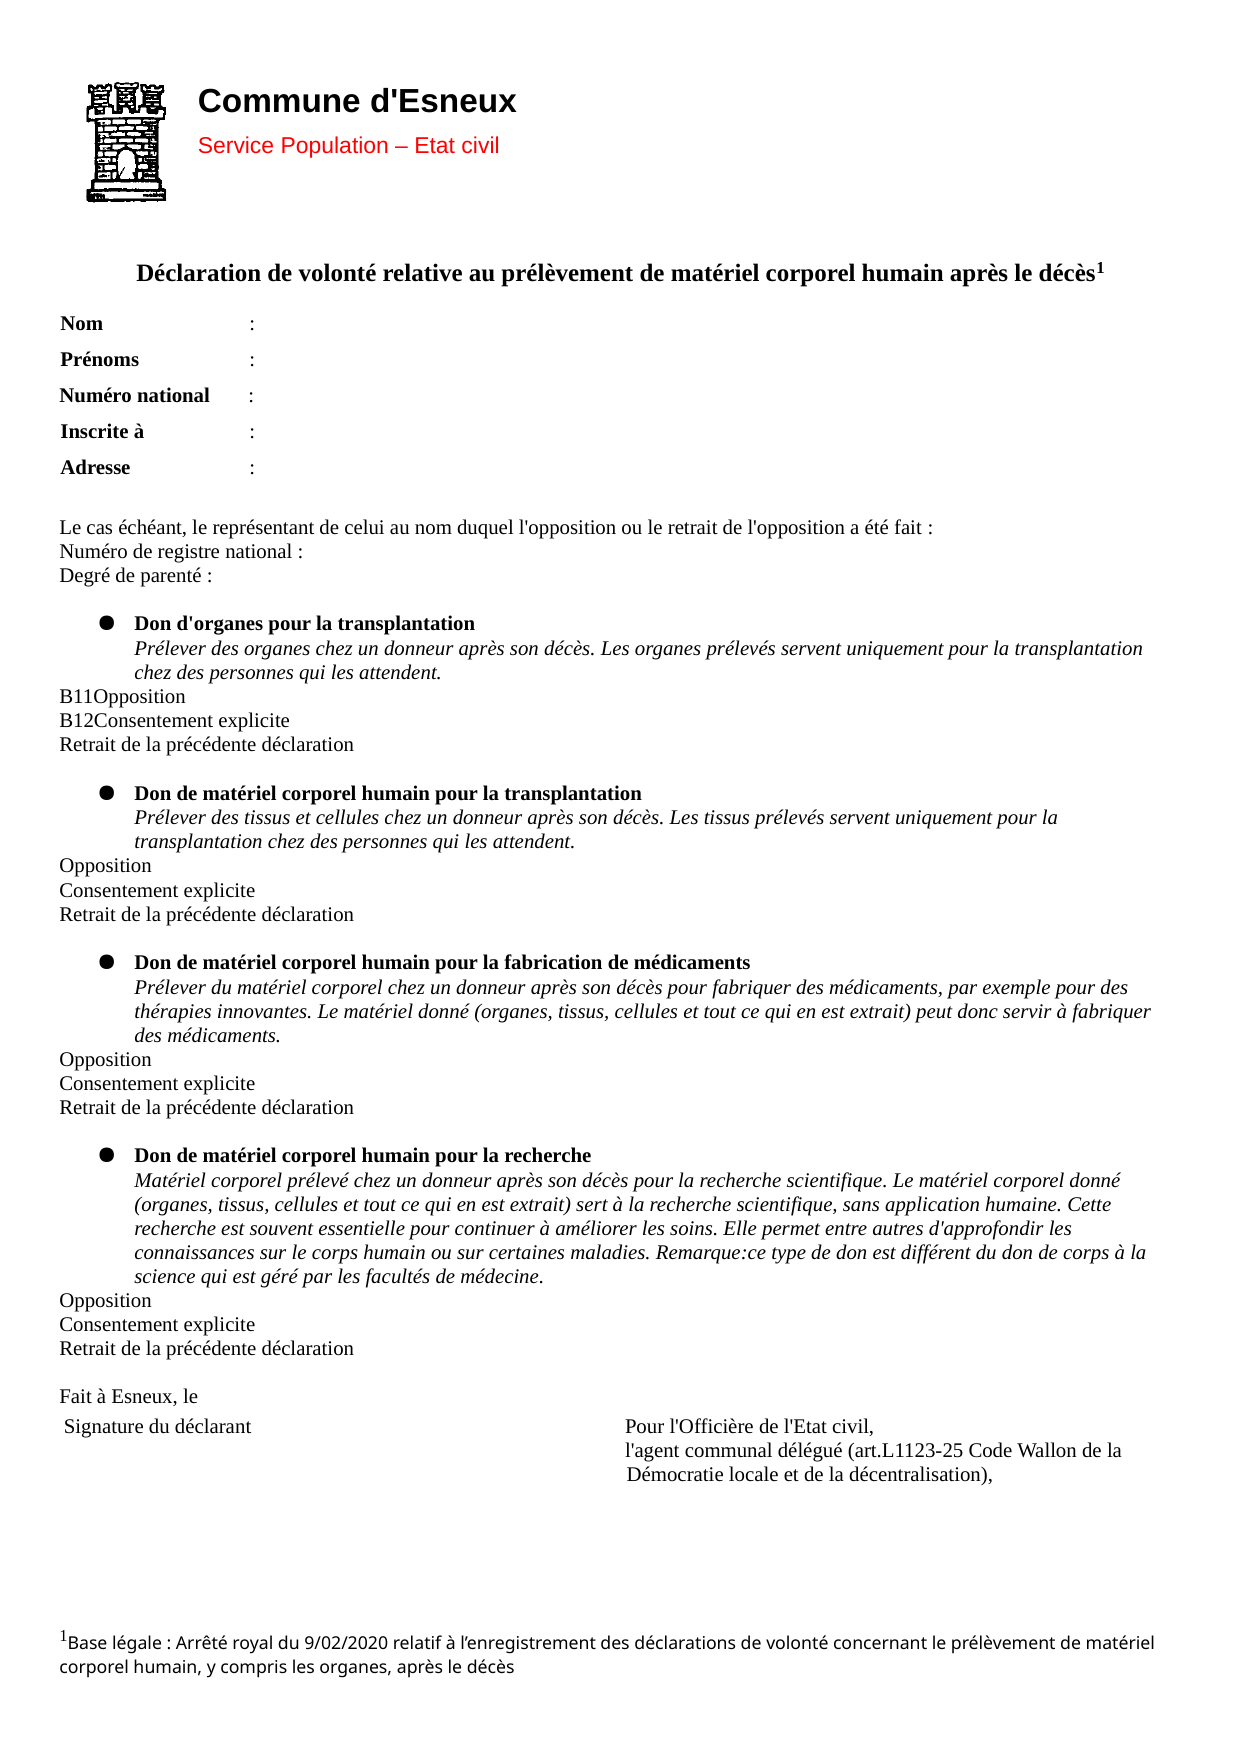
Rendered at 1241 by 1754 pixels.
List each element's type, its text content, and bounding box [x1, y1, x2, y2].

text Opposition Consentement explicite Retrait de la précédente déclaration [59, 853, 1181, 926]
list Don de matériel corporel humain pour la recherche Matériel corporel prélevé chez un donneur après son décès pour la recherche scientifique. Le matériel corporel donné (organes, tissus, cellules et tout ce qui en est extrait) sert à la recherche scientifique, sans application humaine. Cette recherche est souvent essentielle pour continuer à améliorer les soins. Elle permet entre autres d'approfondir les connaissances sur le corps humain ou sur certaines maladies. Remarque:ce type de don est différent du don de corps à la science qui est géré par les facultés de médecine. [97, 1143, 1181, 1288]
table_header Pour l'Officière de l'Etat civil, l'agent communal délégué (art.L1123-25 Code Wallon de la Démocratie locale et de la décentralisation), [620, 1409, 1181, 1516]
table_cell [278, 455, 1181, 491]
table_cell Prénoms [59, 347, 248, 383]
text Opposition Consentement explicite Retrait de la précédente déclaration [59, 1288, 1181, 1360]
table_header Nom [59, 311, 248, 347]
text Numéro de registre national : [59, 539, 1181, 563]
text Fait à Esneux, le [59, 1384, 1181, 1408]
table_header Commune d'Esneux Service Population – Etat civil [192, 75, 819, 200]
table_cell : [248, 347, 278, 383]
text Déclaration de volonté relative au prélèvement de matériel corporel humain après le décès1 [59, 258, 1181, 287]
list Don d'organes pour la transplantation Prélever des organes chez un donneur après son décès. Les organes prélevés servent uniquement pour la transplantation chez des personnes qui les attendent. [97, 611, 1181, 684]
table_cell Adresse [59, 455, 248, 491]
list Don de matériel corporel humain pour la fabrication de médicaments Prélever du matériel corporel chez un donneur après son décès pour fabriquer des médicaments, par exemple pour des thérapies innovantes. Le matériel donné (organes, tissus, cellules et tout ce qui en est extrait) peut donc servir à fabriquer des médicaments. [97, 950, 1181, 1047]
list Don de matériel corporel humain pour la transplantation Prélever des tissus et cellules chez un donneur après son décès. Les tissus prélevés servent uniquement pour la transplantation chez des personnes qui les attendent. [97, 780, 1181, 853]
table_cell : [248, 383, 278, 419]
text Degré de parenté : [59, 563, 1181, 587]
table_cell [278, 383, 1181, 419]
table_cell : [248, 419, 278, 455]
text Opposition Consentement explicite Retrait de la précédente déclaration [59, 1047, 1181, 1119]
text B11Opposition B12Consentement explicite Retrait de la précédente déclaration [59, 684, 1181, 756]
table_header [819, 75, 1181, 200]
table_header [278, 311, 1181, 347]
text Le cas échéant, le représentant de celui au nom duquel l'opposition ou le retrait de l'opposition a été fait : [59, 515, 1181, 539]
table_cell Numéro national [59, 383, 248, 419]
table_header : [248, 311, 278, 347]
table_cell [278, 419, 1181, 455]
table_cell : [248, 455, 278, 491]
table_header [59, 75, 192, 200]
table_cell [278, 347, 1181, 383]
table_cell Inscrite à [59, 419, 248, 455]
table_header Signature du déclarant [59, 1409, 620, 1516]
